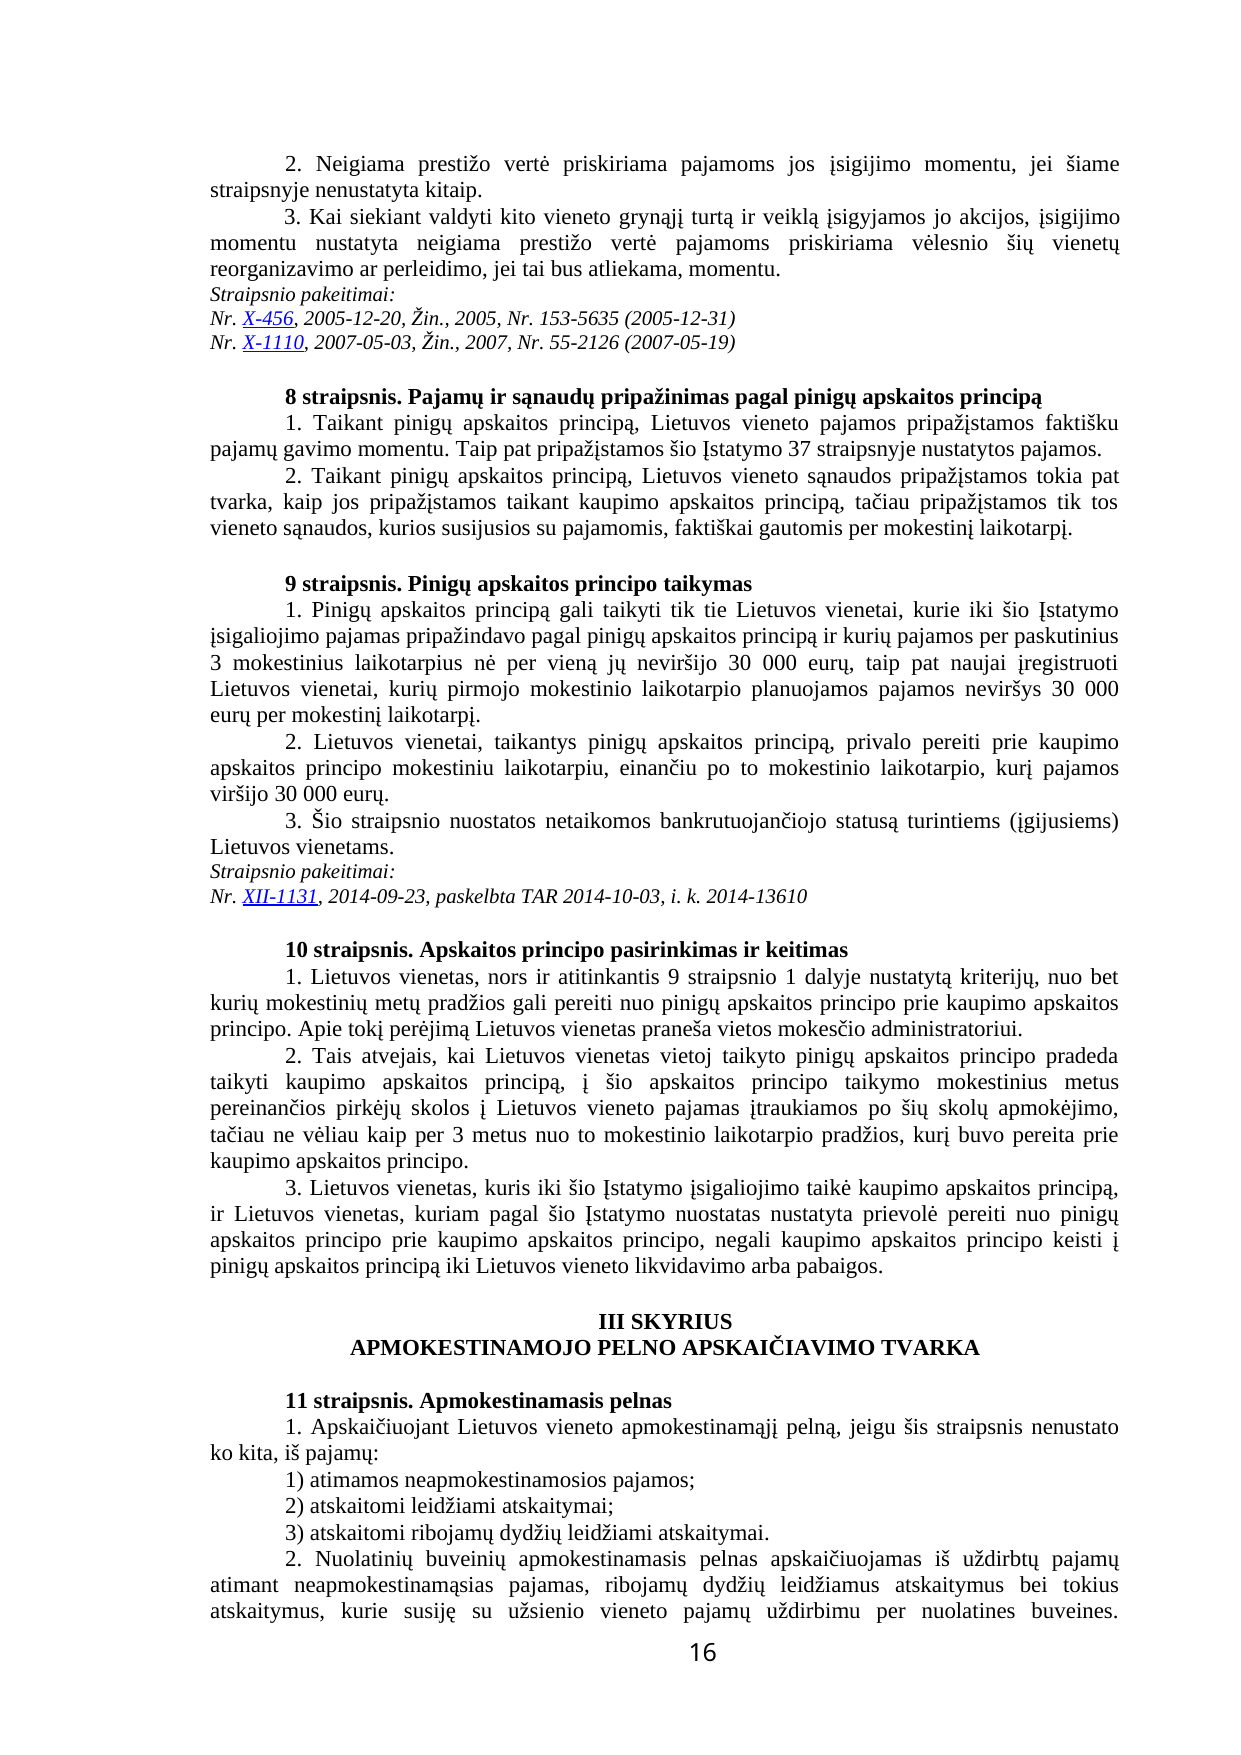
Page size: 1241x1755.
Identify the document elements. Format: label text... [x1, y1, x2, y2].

text Nr. XII-1131, 2014-09-23, paskelbta TAR 2014-10-03, i. k. 2014-13610 [210, 883, 1120, 908]
text 1. Taikant pinigų apskaitos principą, Lietuvos vieneto pajamos pripažįstamos faktišku pajamų gavimo momentu. Taip pat pripažįstamos šio Įstatymo 37 straipsnyje nustatytos pajamos. [210, 409, 1120, 462]
text III SKYRIUS [210, 1308, 1120, 1334]
text 2. Neigiama prestižo vertė priskiriama pajamoms jos įsigijimo momentu, jei šiame straipsnyje nenustatyta kitaip. [210, 150, 1120, 203]
text 2. Lietuvos vienetai, taikantys pinigų apskaitos principą, privalo pereiti prie kaupimo apskaitos principo mokestiniu laikotarpiu, einančiu po to mokestinio laikotarpio, kurį pajamos viršijo 30 000 eurų. [210, 728, 1120, 807]
text Nr. X-456, 2005-12-20, Žin., 2005, Nr. 153-5635 (2005-12-31) [210, 306, 1120, 330]
text APMOKESTINAMOJO PELNO APSKAIČIAVIMO TVARKA [210, 1334, 1120, 1360]
text Nr. X-1110, 2007-05-03, Žin., 2007, Nr. 55-2126 (2007-05-19) [210, 330, 1120, 354]
text 2) atskaitomi leidžiami atskaitymai; [210, 1492, 1120, 1518]
text 3. Lietuvos vienetas, kuris iki šio Įstatymo įsigaliojimo taikė kaupimo apskaitos principą, ir Lietuvos vienetas, kuriam pagal šio Įstatymo nuostatas nustatyta prievolė pereiti nuo pinigų apskaitos principo prie kaupimo apskaitos principo, negali kaupimo apskaitos principo keisti į pinigų apskaitos principą iki Lietuvos vieneto likvidavimo arba pabaigos. [210, 1173, 1120, 1279]
text 1) atimamos neapmokestinamosios pajamos; [210, 1466, 1120, 1492]
text 10 straipsnis. Apskaitos principo pasirinkimas ir keitimas [210, 936, 1120, 963]
text 9 straipsnis. Pinigų apskaitos principo taikymas [210, 569, 1120, 596]
text 2. Taikant pinigų apskaitos principą, Lietuvos vieneto sąnaudos pripažįstamos tokia pat tvarka, kaip jos pripažįstamos taikant kaupimo apskaitos principą, tačiau pripažįstamos tik tos vieneto sąnaudos, kurios susijusios su pajamomis, faktiškai gautomis per mokestinį laikotarpį. [210, 462, 1120, 541]
text 2. Tais atvejais, kai Lietuvos vienetas vietoj taikyto pinigų apskaitos principo pradeda taikyti kaupimo apskaitos principą, į šio apskaitos principo taikymo mokestinius metus pereinančios pirkėjų skolos į Lietuvos vieneto pajamas įtraukiamos po šių skolų apmokėjimo, tačiau ne vėliau kaip per 3 metus nuo to mokestinio laikotarpio pradžios, kurį buvo pereita prie kaupimo apskaitos principo. [210, 1042, 1120, 1173]
text 1. Apskaičiuojant Lietuvos vieneto apmokestinamąjį pelną, jeigu šis straipsnis nenustato ko kita, iš pajamų: [210, 1413, 1120, 1466]
text 2. Nuolatinių buveinių apmokestinamasis pelnas apskaičiuojamas iš uždirbtų pajamų atimant neapmokestinamąsias pajamas, ribojamų dydžių leidžiamus atskaitymus bei tokius atskaitymus, kurie susiję su užsienio vieneto pajamų uždirbimu per nuolatines buveines. [210, 1545, 1120, 1624]
text Straipsnio pakeitimai: [210, 859, 1120, 883]
text 1. Lietuvos vienetas, nors ir atitinkantis 9 straipsnio 1 dalyje nustatytą kriterijų, nuo bet kurių mokestinių metų pradžios gali pereiti nuo pinigų apskaitos principo prie kaupimo apskaitos principo. Apie tokį perėjimą Lietuvos vienetas praneša vietos mokesčio administratoriui. [210, 963, 1120, 1042]
text 3) atskaitomi ribojamų dydžių leidžiami atskaitymai. [210, 1518, 1120, 1545]
text 1. Pinigų apskaitos principą gali taikyti tik tie Lietuvos vienetai, kurie iki šio Įstatymo įsigaliojimo pajamas pripažindavo pagal pinigų apskaitos principą ir kurių pajamos per paskutinius 3 mokestinius laikotarpius nė per vieną jų neviršijo 30 000 eurų, taip pat naujai įregistruoti Lietuvos vienetai, kurių pirmojo mokestinio laikotarpio planuojamos pajamos neviršys 30 000 eurų per mokestinį laikotarpį. [210, 596, 1120, 728]
text Straipsnio pakeitimai: [210, 282, 1120, 306]
text 11 straipsnis. Apmokestinamasis pelnas [210, 1387, 1120, 1413]
text 3. Kai siekiant valdyti kito vieneto grynąjį turtą ir veiklą įsigyjamos jo akcijos, įsigijimo momentu nustatyta neigiama prestižo vertė pajamoms priskiriama vėlesnio šių vienetų reorganizavimo ar perleidimo, jei tai bus atliekama, momentu. [210, 203, 1120, 282]
text 8 straipsnis. Pajamų ir sąnaudų pripažinimas pagal pinigų apskaitos principą [285, 383, 1120, 409]
text 3. Šio straipsnio nuostatos netaikomos bankrutuojančiojo statusą turintiems (įgijusiems) Lietuvos vienetams. [210, 807, 1120, 859]
